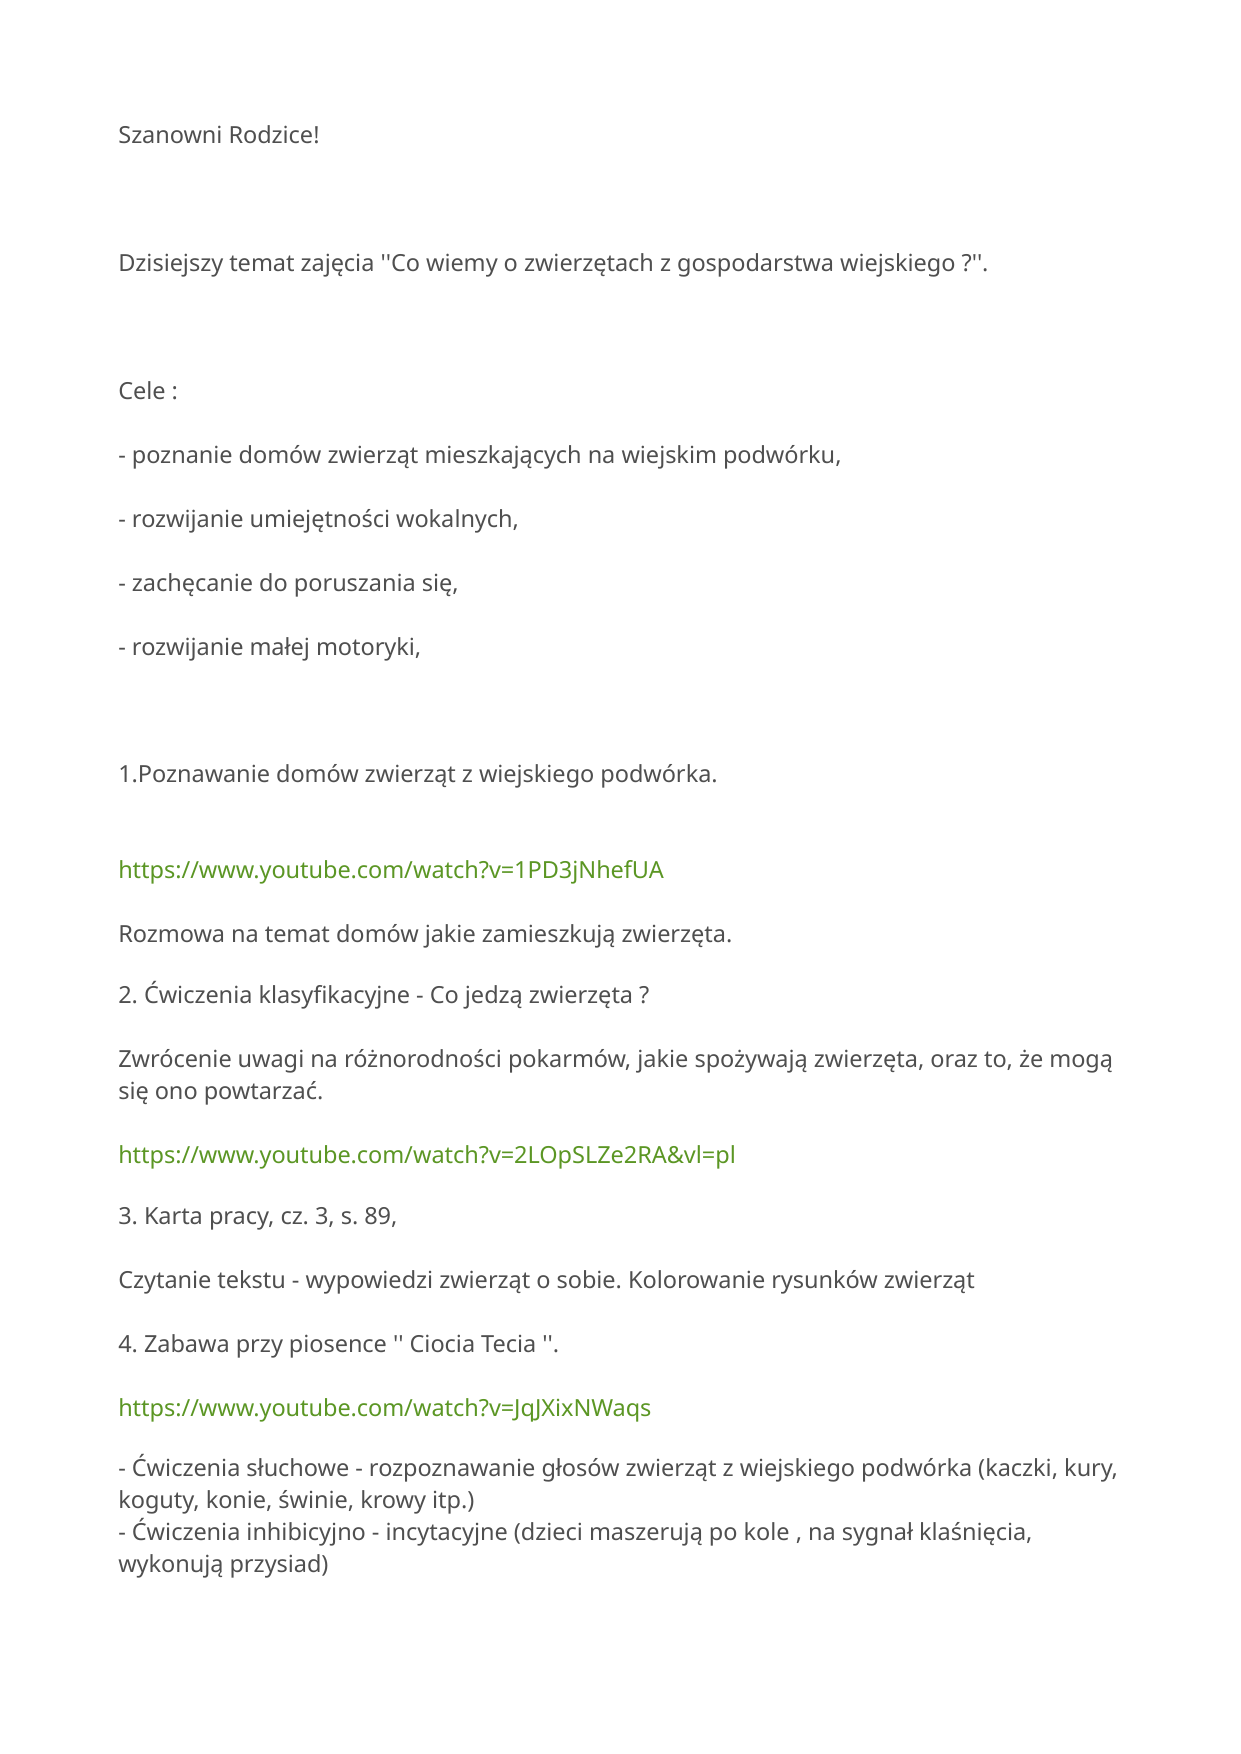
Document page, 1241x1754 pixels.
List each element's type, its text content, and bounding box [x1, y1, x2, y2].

text https://www.youtube.com/watch?v=2LOpSLZe2RA&vl=pl [118, 1138, 1122, 1199]
text - Ćwiczenia słuchowe - rozpoznawanie głosów zwierząt z wiejskiego podwórka (kaczki, kury, koguty, konie, świnie, krowy itp.) [118, 1452, 1122, 1516]
text - Ćwiczenia inhibicyjno - incytacyjne (dzieci maszerują po kole , na sygnał klaśnięcia, wykonują przysiad) [118, 1516, 1122, 1579]
text 2. Ćwiczenia klasyfikacyjne - Co jedzą zwierzęta ? [118, 978, 1122, 1042]
text Czytanie tekstu - wypowiedzi zwierząt o sobie. Kolorowanie rysunków zwierząt [118, 1263, 1122, 1327]
text Zwrócenie uwagi na różnorodności pokarmów, jakie spożywają zwierzęta, oraz to, że mogą się ono powtarzać. [118, 1042, 1122, 1138]
text 3. Karta pracy, cz. 3, s. 89, [118, 1199, 1122, 1263]
text https://www.youtube.com/watch?v=JqJXixNWaqs [118, 1391, 1122, 1452]
text Szanowni Rodzice! Dzisiejszy temat zajęcia ''Co wiemy o zwierzętach z gospodarstwa wiejskiego ?''. Cele : - poznanie domów zwierząt mieszkających na wiejskim podwórku, - rozwijanie umiejętności wokalnych, - zachęcanie do poruszania się, - rozwijanie małej motoryki, 1.Poznawanie domów zwierząt z wiejskiego podwórka. [118, 118, 1122, 854]
text 4. Zabawa przy piosence '' Ciocia Tecia ''. [118, 1327, 1122, 1391]
text https://www.youtube.com/watch?v=1PD3jNhefUA Rozmowa na temat domów jakie zamieszkują zwierzęta. [118, 854, 1122, 949]
